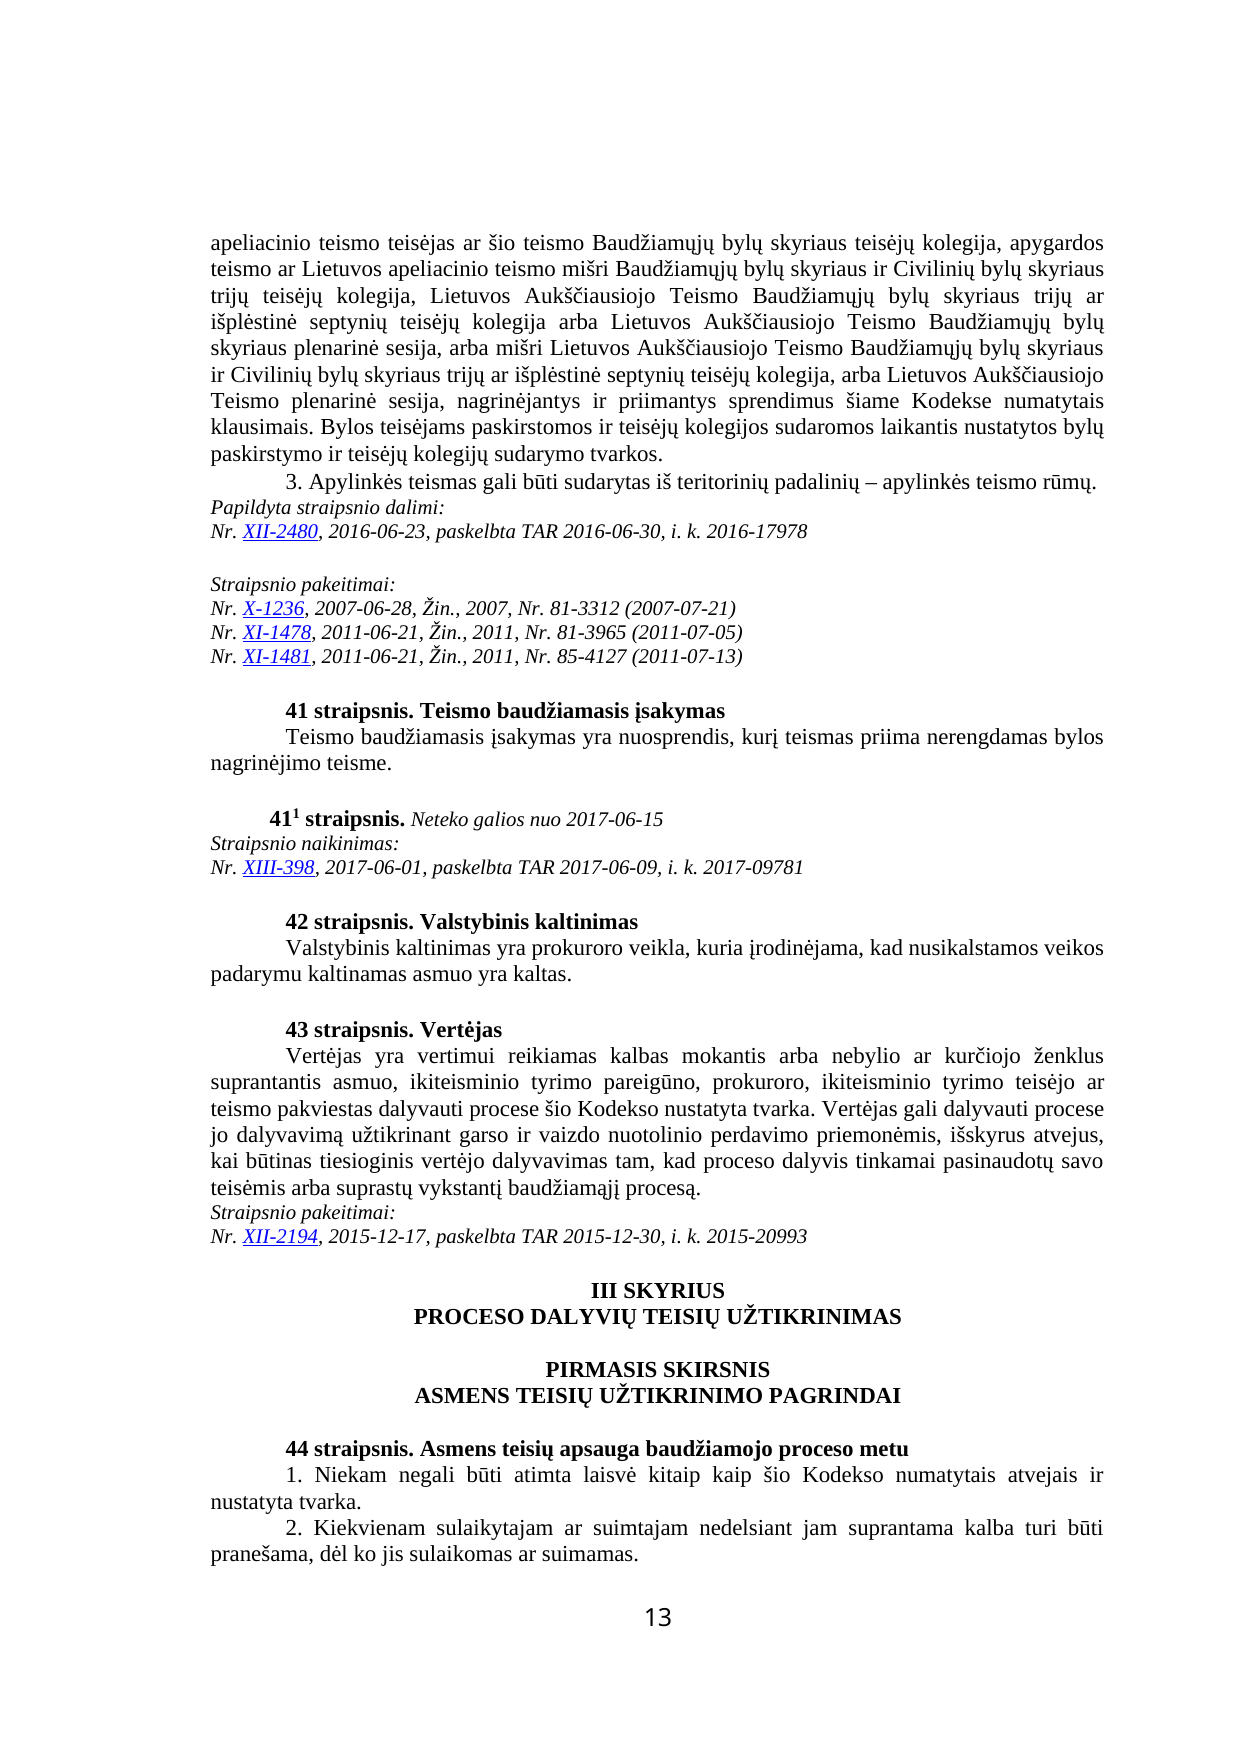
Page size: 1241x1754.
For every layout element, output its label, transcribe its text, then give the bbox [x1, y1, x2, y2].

text Proceso dalyvių teisių užtikrinimas [210, 1303, 1105, 1330]
text apeliacinio teismo teisėjas ar šio teismo Baudžiamųjų bylų skyriaus teisėjų kolegija, apygardos teismo ar Lietuvos apeliacinio teismo mišri Baudžiamųjų bylų skyriaus ir Civilinių bylų skyriaus trijų teisėjų kolegija, Lietuvos Aukščiausiojo Teismo Baudžiamųjų bylų skyriaus trijų ar išplėstinė septynių teisėjų kolegija arba Lietuvos Aukščiausiojo Teismo Baudžiamųjų bylų skyriaus plenarinė sesija, arba mišri Lietuvos Aukščiausiojo Teismo Baudžiamųjų bylų skyriaus ir Civilinių bylų skyriaus trijų ar išplėstinė septynių teisėjų kolegija, arba Lietuvos Aukščiausiojo Teismo plenarinė sesija, nagrinėjantys ir priimantys sprendimus šiame Kodekse numatytais klausimais. Bylos teisėjams paskirstomos ir teisėjų kolegijos sudaromos laikantis nustatytos bylų paskirstymo ir teisėjų kolegijų sudarymo tvarkos. [210, 229, 1105, 466]
text 44 straipsnis. Asmens teisių apsauga baudžiamojo proceso metu [285, 1435, 1105, 1461]
text Nr. XII-2194, 2015-12-17, paskelbta TAR 2015-12-30, i. k. 2015-20993 [210, 1224, 1105, 1248]
text Papildyta straipsnio dalimi: [210, 495, 1105, 519]
text Nr. XI-1481, 2011-06-21, Žin., 2011, Nr. 85-4127 (2011-07-13) [210, 644, 1105, 668]
text Straipsnio pakeitimai: [210, 1200, 1105, 1224]
text 1. Niekam negali būti atimta laisvė kitaip kaip šio Kodekso numatytais atvejais ir nustatyta tvarka. [210, 1461, 1105, 1514]
text Straipsnio naikinimas: [210, 831, 1105, 855]
text Vertėjas yra vertimui reikiamas kalbas mokantis arba nebylio ar kurčiojo ženklus suprantantis asmuo, ikiteisminio tyrimo pareigūno, prokuroro, ikiteisminio tyrimo teisėjo ar teismo pakviestas dalyvauti procese šio Kodekso nustatyta tvarka. Vertėjas gali dalyvauti procese jo dalyvavimą užtikrinant garso ir vaizdo nuotolinio perdavimo priemonėmis, išskyrus atvejus, kai būtinas tiesioginis vertėjo dalyvavimas tam, kad proceso dalyvis tinkamai pasinaudotų savo teisėmis arba suprastų vykstantį baudžiamąjį procesą. [210, 1042, 1105, 1200]
text 43 straipsnis. Vertėjas [210, 1016, 1105, 1042]
text 411 straipsnis. Neteko galios nuo 2017-06-15 [210, 804, 1105, 831]
text PIRMASIS SKIRSNIS [210, 1356, 1105, 1382]
text III skyrius [210, 1277, 1105, 1303]
text Straipsnio pakeitimai: [210, 572, 1105, 596]
text 2. Kiekvienam sulaikytajam ar suimtajam nedelsiant jam suprantama kalba turi būti pranešama, dėl ko jis sulaikomas ar suimamas. [210, 1514, 1105, 1567]
text 41 straipsnis. Teismo baudžiamasis įsakymas [210, 697, 1105, 723]
text Nr. X-1236, 2007-06-28, Žin., 2007, Nr. 81-3312 (2007-07-21) [210, 596, 1105, 620]
text Teismo baudžiamasis įsakymas yra nuosprendis, kurį teismas priima nerengdamas bylos nagrinėjimo teisme. [210, 723, 1105, 776]
text Nr. XI-1478, 2011-06-21, Žin., 2011, Nr. 81-3965 (2011-07-05) [210, 620, 1105, 644]
text Valstybinis kaltinimas yra prokuroro veikla, kuria įrodinėjama, kad nusikalstamos veikos padarymu kaltinamas asmuo yra kaltas. [210, 934, 1105, 987]
text Asmens teisių užtikrinimo pagrindai [210, 1382, 1105, 1409]
text Nr. XII-2480, 2016-06-23, paskelbta TAR 2016-06-30, i. k. 2016-17978 [210, 519, 1105, 543]
text Nr. XIII-398, 2017-06-01, paskelbta TAR 2017-06-09, i. k. 2017-09781 [210, 855, 1105, 879]
text 42 straipsnis. Valstybinis kaltinimas [210, 908, 1105, 934]
text 3. Apylinkės teismas gali būti sudarytas iš teritorinių padalinių – apylinkės teismo rūmų. [210, 466, 1105, 495]
